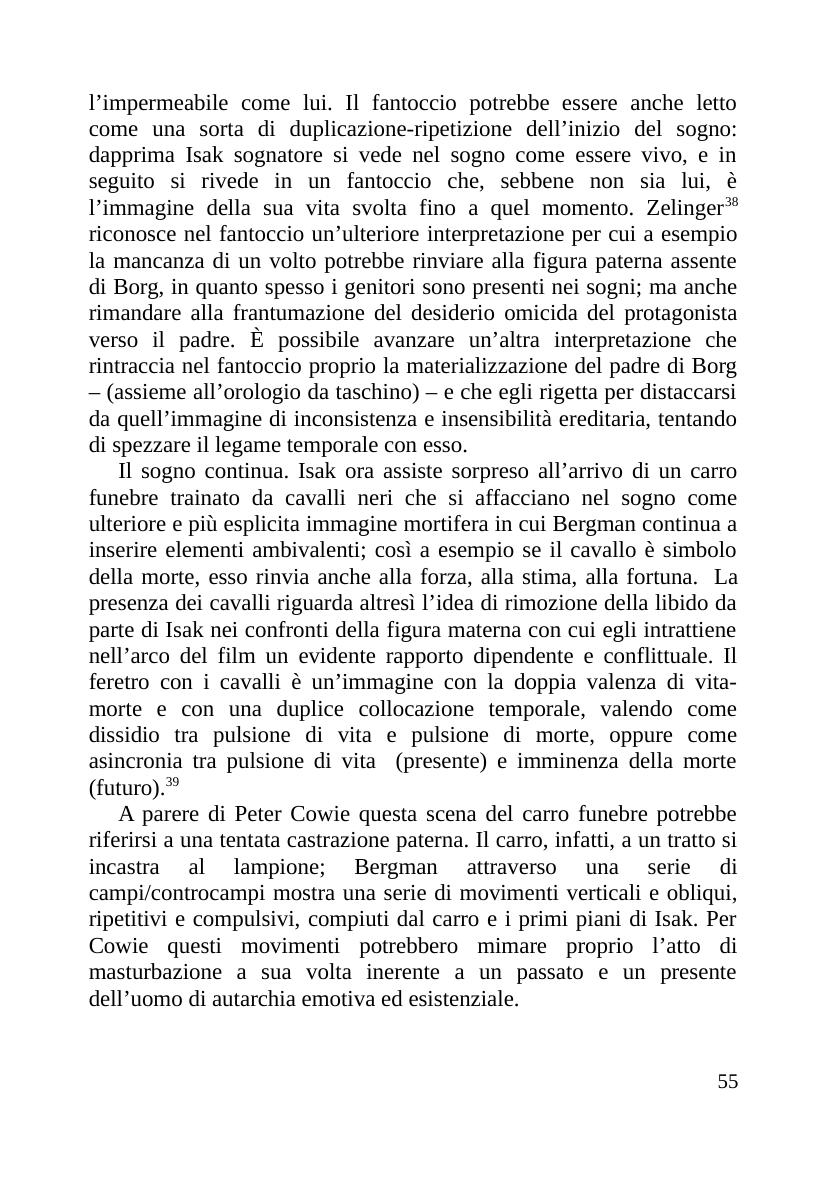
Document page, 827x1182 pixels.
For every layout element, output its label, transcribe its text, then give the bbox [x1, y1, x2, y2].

text A parere di Peter Cowie questa scena del carro funebre potrebbe riferirsi a una tentata castrazione paterna. Il carro, infatti, a un tratto si incastra al lampione; Bergman attraverso una serie di campi/controcampi mostra una serie di movimenti verticali e obliqui, ripetitivi e compulsivi, compiuti dal carro e i primi piani di Isak. Per Cowie questi movimenti potrebbero mimare proprio l’atto di masturbazione a sua volta inerente a un passato e un presente dell’uomo di autarchia emotiva ed esistenziale. [88, 800, 738, 1011]
text Il sogno continua. Isak ora assiste sorpreso all’arrivo di un carro funebre trainato da cavalli neri che si affacciano nel sogno come ulteriore e più esplicita immagine mortifera in cui Bergman continua a inserire elementi ambivalenti; così a esempio se il cavallo è simbolo della morte, esso rinvia anche alla forza, alla stima, alla fortuna. La presenza dei cavalli riguarda altresì l’idea di rimozione della libido da parte di Isak nei confronti della figura materna con cui egli intrattiene nell’arco del film un evidente rapporto dipendente e conflittuale. Il feretro con i cavalli è un’immagine con la doppia valenza di vita-morte e con una duplice collocazione temporale, valendo come dissidio tra pulsione di vita e pulsione di morte, oppure come asincronia tra pulsione di vita (presente) e imminenza della morte (futuro).39 [88, 457, 738, 800]
text l’impermeabile come lui. Il fantoccio potrebbe essere anche letto come una sorta di duplicazione-ripetizione dell’inizio del sogno: dapprima Isak sognatore si vede nel sogno come essere vivo, e in seguito si rivede in un fantoccio che, sebbene non sia lui, è l’immagine della sua vita svolta fino a quel momento. Zelinger38 riconosce nel fantoccio un’ulteriore interpretazione per cui a esempio la mancanza di un volto potrebbe rinviare alla figura paterna assente di Borg, in quanto spesso i genitori sono presenti nei sogni; ma anche rimandare alla frantumazione del desiderio omicida del protagonista verso il padre. è possibile avanzare un’altra interpretazione che rintraccia nel fantoccio proprio la materializzazione del padre di Borg – (assieme all’orologio da taschino) – e che egli rigetta per distaccarsi da quell’immagine di inconsistenza e insensibilità ereditaria, tentando di spezzare il legame temporale con esso. [88, 88, 738, 457]
